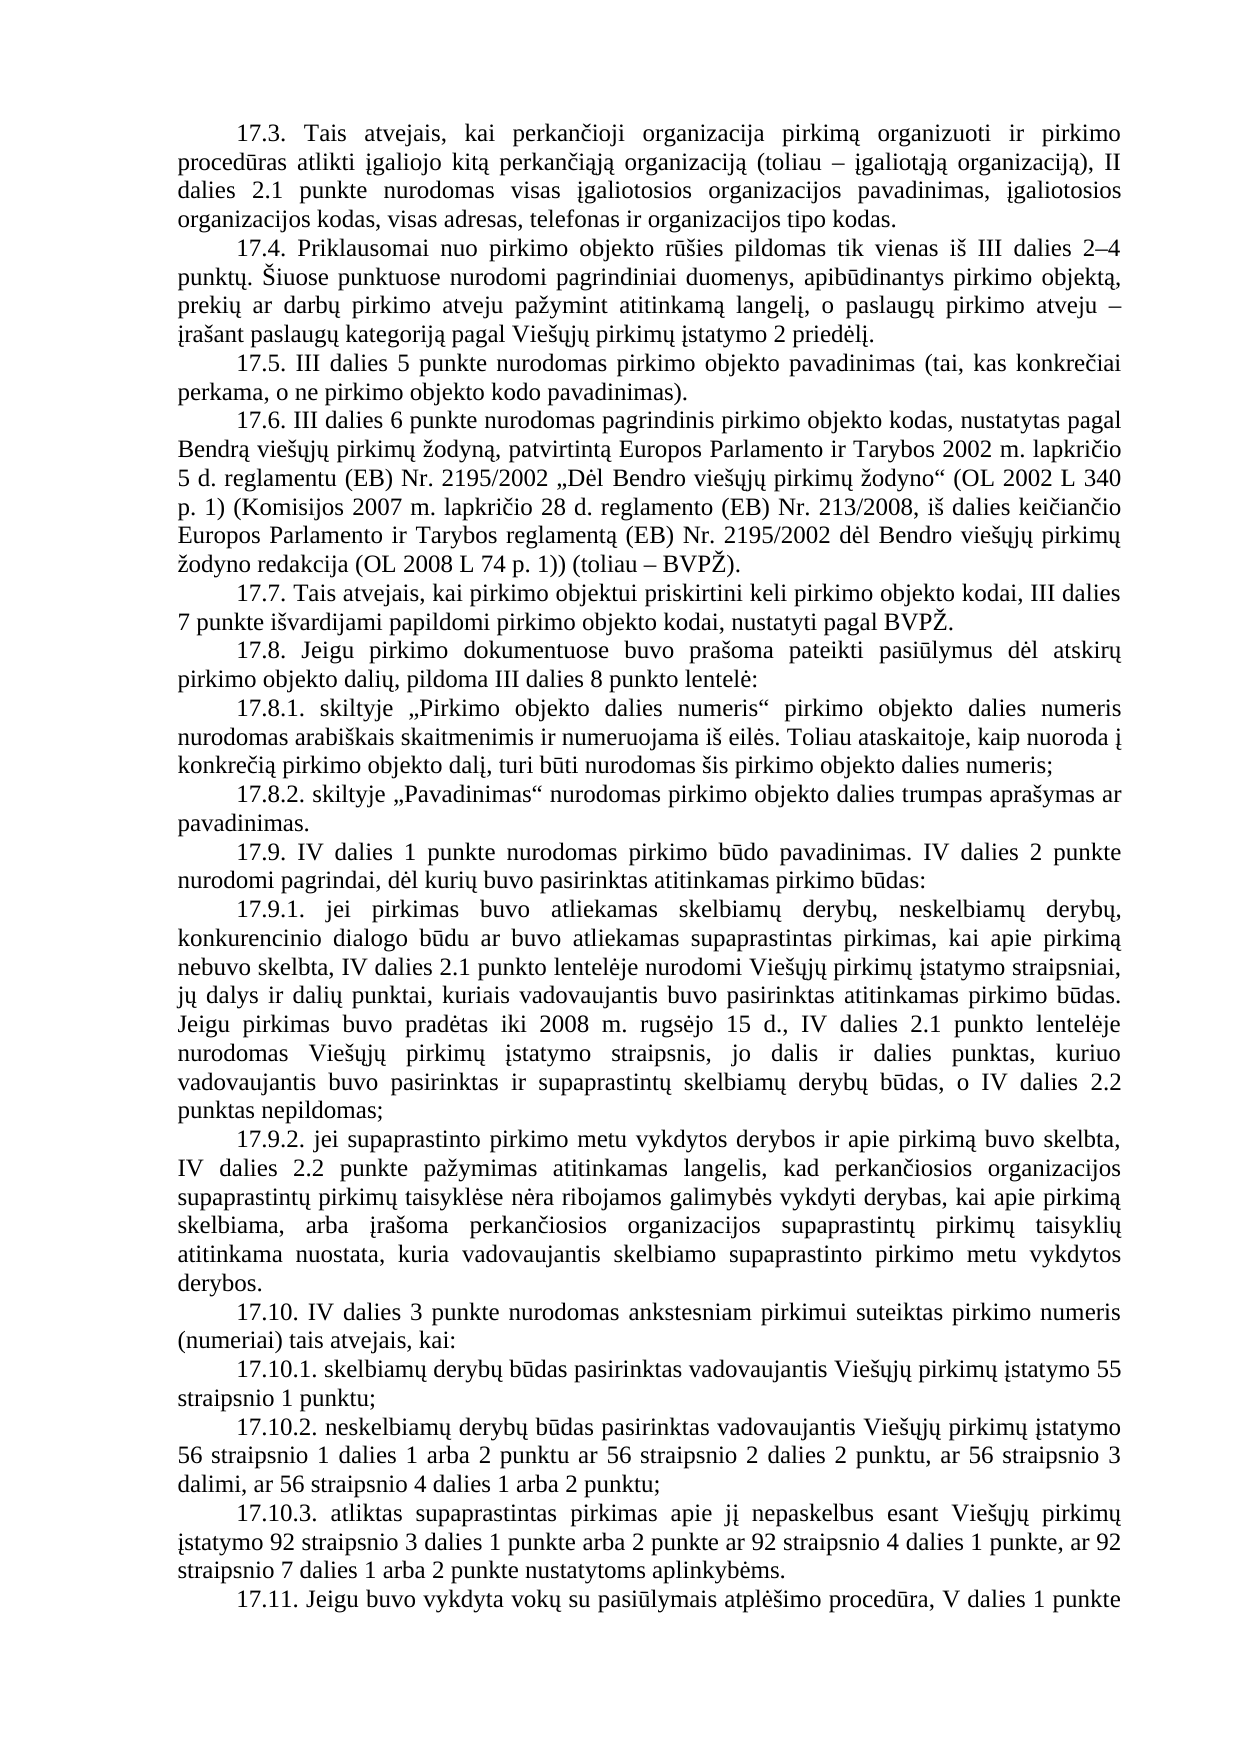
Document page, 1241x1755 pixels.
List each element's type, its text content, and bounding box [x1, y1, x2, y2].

text 17.7. Tais atvejais, kai pirkimo objektui priskirtini keli pirkimo objekto kodai, III dalies 7 punkte išvardijami papildomi pirkimo objekto kodai, nustatyti pagal BVPŽ. [177, 578, 1122, 636]
text 17.10.2. neskelbiamų derybų būdas pasirinktas vadovaujantis Viešųjų pirkimų įstatymo 56 straipsnio 1 dalies 1 arba 2 punktu ar 56 straipsnio 2 dalies 2 punktu, ar 56 straipsnio 3 dalimi, ar 56 straipsnio 4 dalies 1 arba 2 punktu; [177, 1412, 1122, 1498]
text 17.6. III dalies 6 punkte nurodomas pagrindinis pirkimo objekto kodas, nustatytas pagal Bendrą viešųjų pirkimų žodyną, patvirtintą Europos Parlamento ir Tarybos 2002 m. lapkričio 5 d. reglamentu (EB) Nr. 2195/2002 „Dėl bendro viešųjų pirkimų žodyno“ (OL 2002 L 340 p. 1) (Komisijos 2007 m. lapkričio 28 d. reglamento (EB) Nr. 213/2008, iš dalies keičiančio Europos Parlamento ir Tarybos reglamentą (EB) Nr. 2195/2002 dėl Bendro viešųjų pirkimų žodyno redakcija (OL 2008 L 74 p. 1)) (toliau – BVPŽ). [177, 406, 1122, 578]
text 17.9.2. jei supaprastinto pirkimo metu vykdytos derybos ir apie pirkimą buvo skelbta, IV dalies 2.2 punkte pažymimas atitinkamas langelis, kad perkančiosios organizacijos supaprastintų pirkimų taisyklėse nėra ribojamos galimybės vykdyti derybas, kai apie pirkimą skelbiama, arba įrašoma perkančiosios organizacijos supaprastintų pirkimų taisyklių atitinkama nuostata, kuria vadovaujantis skelbiamo supaprastinto pirkimo metu vykdytos derybos. [177, 1124, 1122, 1297]
text 17.8.1. skiltyje „Pirkimo objekto dalies numeris“ pirkimo objekto dalies numeris nurodomas arabiškais skaitmenimis ir numeruojama iš eilės. Toliau ataskaitoje, kaip nuoroda į konkrečią pirkimo objekto dalį, turi būti nurodomas šis pirkimo objekto dalies numeris; [177, 693, 1122, 779]
text 17.10.3. atliktas supaprastintas pirkimas apie jį nepaskelbus esant Viešųjų pirkimų įstatymo 92 straipsnio 3 dalies 1 punkte arba 2 punkte ar 92 straipsnio 4 dalies 1 punkte, ar 92 straipsnio 7 dalies 1 arba 2 punkte nustatytoms aplinkybėms. [177, 1498, 1122, 1584]
text 17.10. IV dalies 3 punkte nurodomas ankstesniam pirkimui suteiktas pirkimo numeris (numeriai) tais atvejais, kai: [177, 1297, 1122, 1354]
text 17.11. Jeigu buvo vykdyta vokų su pasiūlymais atplėšimo procedūra, V dalies 1 punkte [177, 1584, 1122, 1613]
text 17.5. III dalies 5 punkte nurodomas pirkimo objekto pavadinimas (tai, kas konkrečiai perkama, o ne pirkimo objekto kodo pavadinimas). [177, 348, 1122, 406]
text 17.3. Tais atvejais, kai perkančioji organizacija pirkimą organizuoti ir pirkimo procedūras atlikti įgaliojo kitą perkančiąją organizaciją (toliau – įgaliotąją organizaciją), II dalies 2.1 punkte nurodomas visas įgaliotosios organizacijos pavadinimas, įgaliotosios organizacijos kodas, visas adresas, telefonas ir organizacijos tipo kodas. [177, 118, 1122, 233]
text 17.4. Priklausomai nuo pirkimo objekto rūšies pildomas tik vienas iš III dalies 2–4 punktų. Šiuose punktuose nurodomi pagrindiniai duomenys, apibūdinantys pirkimo objektą, prekių ar darbų pirkimo atveju pažymint atitinkamą langelį, o paslaugų pirkimo atveju – įrašant paslaugų kategoriją pagal Viešųjų pirkimų įstatymo 2 priedėlį. [177, 233, 1122, 348]
text 17.10.1. skelbiamų derybų būdas pasirinktas vadovaujantis Viešųjų pirkimų įstatymo 55 straipsnio 1 punktu; [177, 1354, 1122, 1412]
text 17.8. Jeigu pirkimo dokumentuose buvo prašoma pateikti pasiūlymus dėl atskirų pirkimo objekto dalių, pildoma III dalies 8 punkto lentelė: [177, 636, 1122, 693]
text 17.9.1. jei pirkimas buvo atliekamas skelbiamų derybų, neskelbiamų derybų, konkurencinio dialogo būdu ar buvo atliekamas supaprastintas pirkimas, kai apie pirkimą nebuvo skelbta, IV dalies 2.1 punkto lentelėje nurodomi Viešųjų pirkimų įstatymo straipsniai, jų dalys ir dalių punktai, kuriais vadovaujantis buvo pasirinktas atitinkamas pirkimo būdas. Jeigu pirkimas buvo pradėtas iki 2008 m. rugsėjo 15 d., IV dalies 2.1 punkto lentelėje nurodomas Viešųjų pirkimų įstatymo straipsnis, jo dalis ir dalies punktas, kuriuo vadovaujantis buvo pasirinktas ir supaprastintų skelbiamų derybų būdas, o IV dalies 2.2 punktas nepildomas; [177, 894, 1122, 1124]
text 17.9. IV dalies 1 punkte nurodomas pirkimo būdo pavadinimas. IV dalies 2 punkte nurodomi pagrindai, dėl kurių buvo pasirinktas atitinkamas pirkimo būdas: [177, 837, 1122, 894]
text 17.8.2. skiltyje „Pavadinimas“ nurodomas pirkimo objekto dalies trumpas aprašymas ar pavadinimas. [177, 779, 1122, 837]
